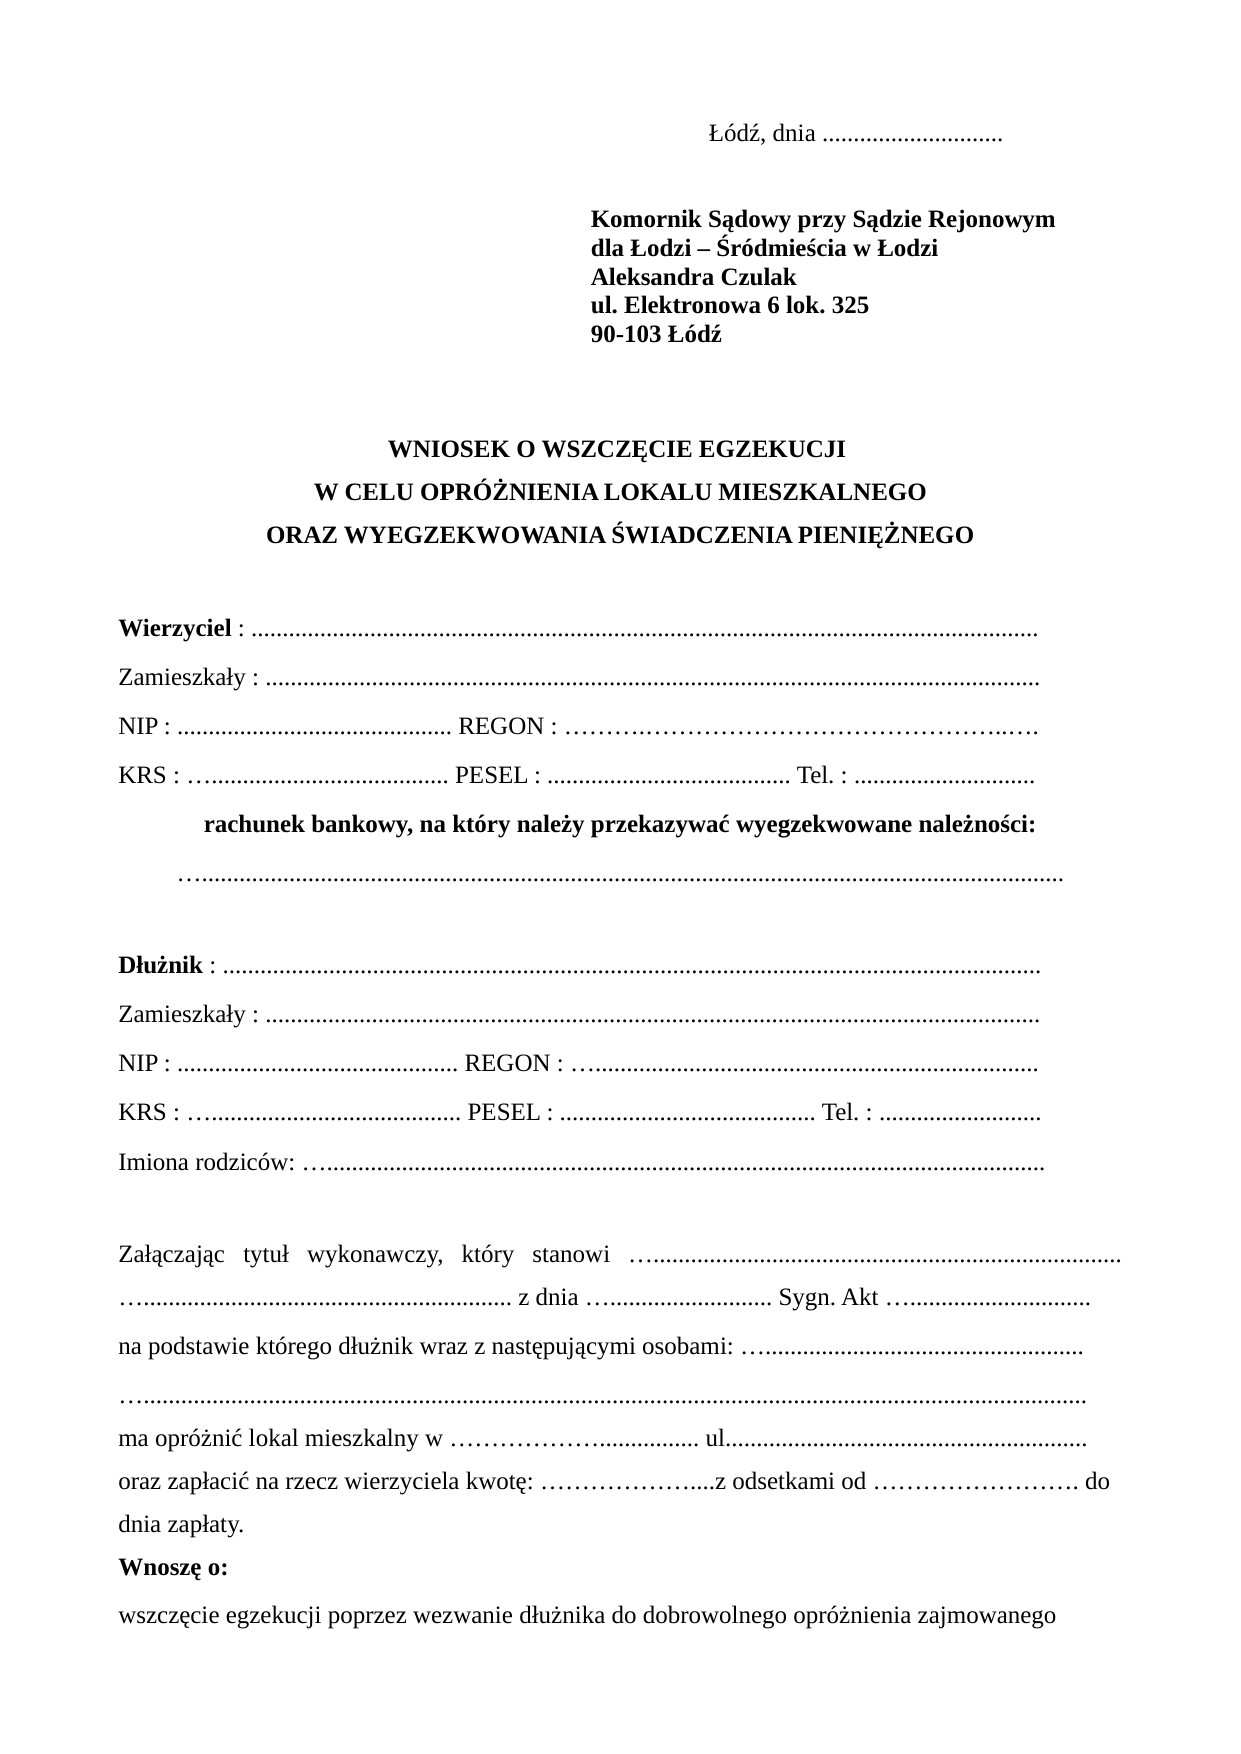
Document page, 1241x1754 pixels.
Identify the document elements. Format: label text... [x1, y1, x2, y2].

text oraz zapłacić na rzecz wierzyciela kwotę: ………………....z odsetkami od ……………………. do dnia zapłaty. [118, 1466, 1122, 1538]
text KRS : …........................................ PESEL : ......................................... Tel. : .......................... [118, 1097, 1122, 1126]
text NIP : ............................................ REGON : ……….……………………………………..…. [118, 711, 1122, 740]
text Wnoszę o: [118, 1552, 1122, 1581]
text Zamieszkały : ............................................................................................................................ [118, 662, 1122, 691]
text Załączając tytuł wykonawczy, który stanowi …...........................................................................…........................................................... z dnia ….......................... Sygn. Akt …............................. [118, 1239, 1122, 1311]
text Łódź, dnia ............................. [709, 118, 1122, 147]
text Aleksandra Czulak [591, 262, 1122, 291]
text dla Łodzi – Śródmieścia w Łodzi [591, 233, 1122, 262]
text wszczęcie egzekucji poprzez wezwanie dłużnika do dobrowolnego opróżnienia zajmowanego [118, 1600, 1122, 1629]
text rachunek bankowy, na który należy przekazywać wyegzekwowane należności: [118, 809, 1122, 838]
text ….......................................................................................................................................... [118, 858, 1122, 887]
text …....................................................................................................................................................... [118, 1380, 1122, 1409]
text Zamieszkały : ............................................................................................................................ [118, 999, 1122, 1028]
text NIP : ............................................. REGON : …....................................................................... [118, 1048, 1122, 1077]
text ORAZ WYEGZEKWOWANIA ŚWIADCZENIA PIENIĘŻNEGO [118, 521, 1122, 549]
text Wierzyciel : .............................................................................................................................. [118, 613, 1122, 642]
text Komornik Sądowy przy Sądzie Rejonowym [591, 204, 1122, 233]
text 90-103 Łódź [591, 319, 1122, 348]
text KRS : …...................................... PESEL : ....................................... Tel. : ............................. [118, 760, 1122, 789]
text WNIOSEK O WSZCZĘCIE EGZEKUCJI W CELU OPRÓŻNIENIA LOKALU MIESZKALNEGO [118, 434, 1122, 506]
text Dłużnik : ................................................................................................................................... [118, 950, 1122, 979]
text na podstawie którego dłużnik wraz z następującymi osobami: …................................................... [118, 1331, 1122, 1360]
text Imiona rodziców: …................................................................................................................... [118, 1147, 1122, 1175]
text ma opróżnić lokal mieszkalny w ………………................ ul.......................................................... [118, 1423, 1122, 1452]
text ul. Elektronowa 6 lok. 325 [591, 291, 1122, 319]
